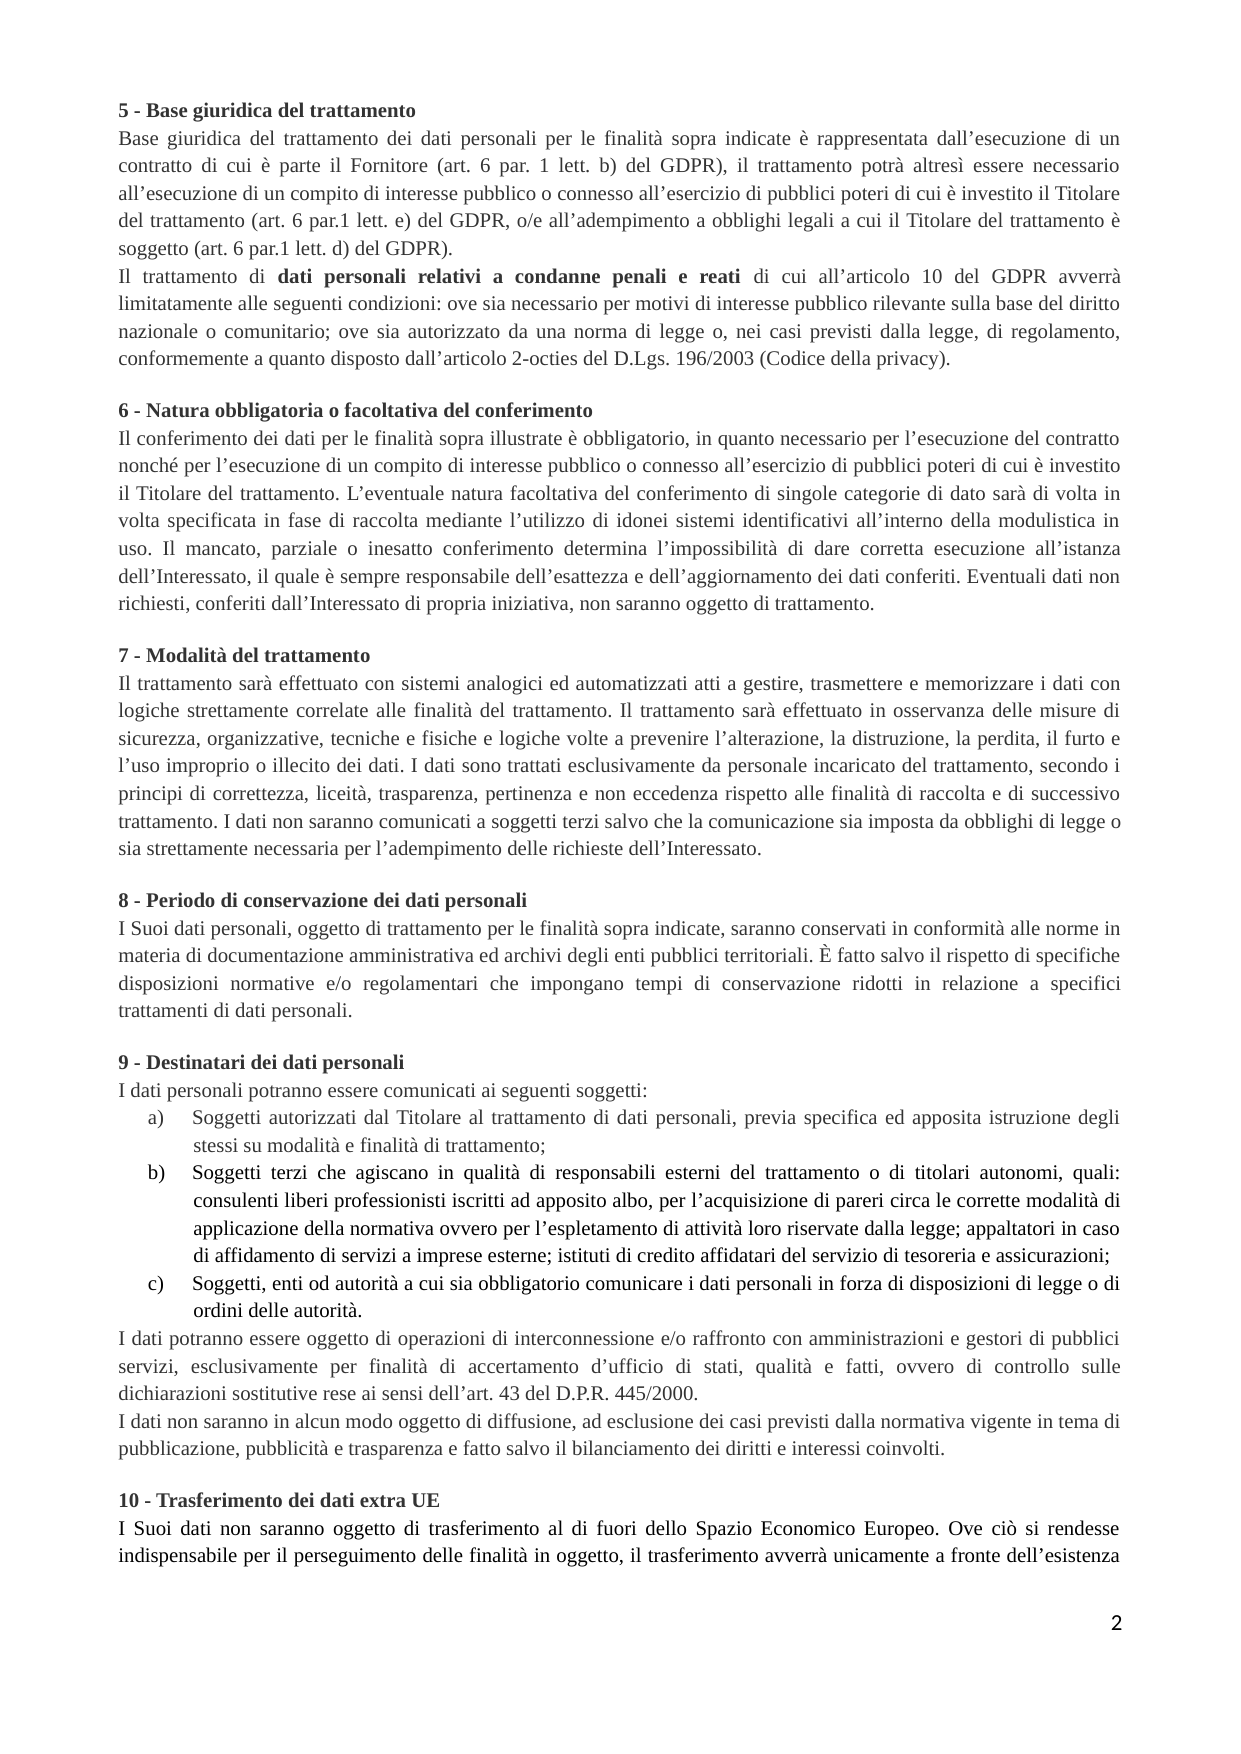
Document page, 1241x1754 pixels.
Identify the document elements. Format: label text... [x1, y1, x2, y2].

text Il conferimento dei dati per le finalità sopra illustrate è obbligatorio, in quanto necessario per l’esecuzione del contratto nonché per l’esecuzione di un compito di interesse pubblico o connesso all’esercizio di pubblici poteri di cui è investito il Titolare del trattamento. L’eventuale natura facoltativa del conferimento di singole categorie di dato sarà di volta in volta specificata in fase di raccolta mediante l’utilizzo di idonei sistemi identificativi all’interno della modulistica in uso. Il mancato, parziale o inesatto conferimento determina l’impossibilità di dare corretta esecuzione all’istanza dell’Interessato, il quale è sempre responsabile dell’esattezza e dell’aggiornamento dei dati conferiti. Eventuali dati non richiesti, conferiti dall’Interessato di propria iniziativa, non saranno oggetto di trattamento. [118, 426, 1122, 615]
list Soggetti, enti od autorità a cui sia obbligatorio comunicare i dati personali in forza di disposizioni di legge o di ordini delle autorità. [148, 1271, 1122, 1322]
list Soggetti autorizzati dal Titolare al trattamento di dati personali, previa specifica ed apposita istruzione degli stessi su modalità e finalità di trattamento; [148, 1105, 1122, 1157]
text Base giuridica del trattamento dei dati personali per le finalità sopra indicate è rappresentata dall’esecuzione di un contratto di cui è parte il Fornitore (art. 6 par. 1 lett. b) del GDPR), il trattamento potrà altresì essere necessario all’esecuzione di un compito di interesse pubblico o connesso all’esercizio di pubblici poteri di cui è investito il Titolare del trattamento (art. 6 par.1 lett. e) del GDPR, o/e all’adempimento a obblighi legali a cui il Titolare del trattamento è soggetto (art. 6 par.1 lett. d) del GDPR). [118, 126, 1122, 260]
text 9 - Destinatari dei dati personali [118, 1050, 1122, 1074]
text 5 - Base giuridica del trattamento [118, 98, 1122, 122]
text Il trattamento sarà effettuato con sistemi analogici ed automatizzati atti a gestire, trasmettere e memorizzare i dati con logiche strettamente correlate alle finalità del trattamento. Il trattamento sarà effettuato in osservanza delle misure di sicurezza, organizzative, tecniche e fisiche e logiche volte a prevenire l’alterazione, la distruzione, la perdita, il furto e l’uso improprio o illecito dei dati. I dati sono trattati esclusivamente da personale incaricato del trattamento, secondo i principi di correttezza, liceità, trasparenza, pertinenza e non eccedenza rispetto alle finalità di raccolta e di successivo trattamento. I dati non saranno comunicati a soggetti terzi salvo che la comunicazione sia imposta da obblighi di legge o sia strettamente necessaria per l’adempimento delle richieste dell’Interessato. [118, 671, 1122, 860]
text I Suoi dati non saranno oggetto di trasferimento al di fuori dello Spazio Economico Europeo. Ove ciò si rendesse indispensabile per il perseguimento delle finalità in oggetto, il trasferimento avverrà unicamente a fronte dell’esistenza [118, 1516, 1122, 1567]
text I dati non saranno in alcun modo oggetto di diffusione, ad esclusione dei casi previsti dalla normativa vigente in tema di pubblicazione, pubblicità e trasparenza e fatto salvo il bilanciamento dei diritti e interessi coinvolti. [118, 1409, 1122, 1460]
text I Suoi dati personali, oggetto di trattamento per le finalità sopra indicate, saranno conservati in conformità alle norme in materia di documentazione amministrativa ed archivi degli enti pubblici territoriali. È fatto salvo il rispetto di specifiche disposizioni normative e/o regolamentari che impongano tempi di conservazione ridotti in relazione a specifici trattamenti di dati personali. [118, 915, 1122, 1022]
text 8 - Periodo di conservazione dei dati personali [118, 888, 1122, 912]
text Il trattamento di dati personali relativi a condanne penali e reati di cui all’articolo 10 del GDPR avverrà limitatamente alle seguenti condizioni: ove sia necessario per motivi di interesse pubblico rilevante sulla base del diritto nazionale o comunitario; ove sia autorizzato da una norma di legge o, nei casi previsti dalla legge, di regolamento, conformemente a quanto disposto dall’articolo 2-octies del D.Lgs. 196/2003 (Codice della privacy). [118, 263, 1122, 370]
text 10 - Trasferimento dei dati extra UE [118, 1488, 1122, 1512]
text 6 - Natura obbligatoria o facoltativa del conferimento [118, 398, 1122, 422]
text 7 - Modalità del trattamento [118, 643, 1122, 667]
list Soggetti terzi che agiscano in qualità di responsabili esterni del trattamento o di titolari autonomi, quali: consulenti liberi professionisti iscritti ad apposito albo, per l’acquisizione di pareri circa le corrette modalità di applicazione della normativa ovvero per l’espletamento di attività loro riservate dalla legge; appaltatori in caso di affidamento di servizi a imprese esterne; istituti di credito affidatari del servizio di tesoreria e assicurazioni; [148, 1160, 1122, 1267]
text I dati potranno essere oggetto di operazioni di interconnessione e/o raffronto con amministrazioni e gestori di pubblici servizi, esclusivamente per finalità di accertamento d’ufficio di stati, qualità e fatti, ovvero di controllo sulle dichiarazioni sostitutive rese ai sensi dell’art. 43 del D.P.R. 445/2000. [118, 1326, 1122, 1405]
text I dati personali potranno essere comunicati ai seguenti soggetti: [118, 1077, 1122, 1102]
